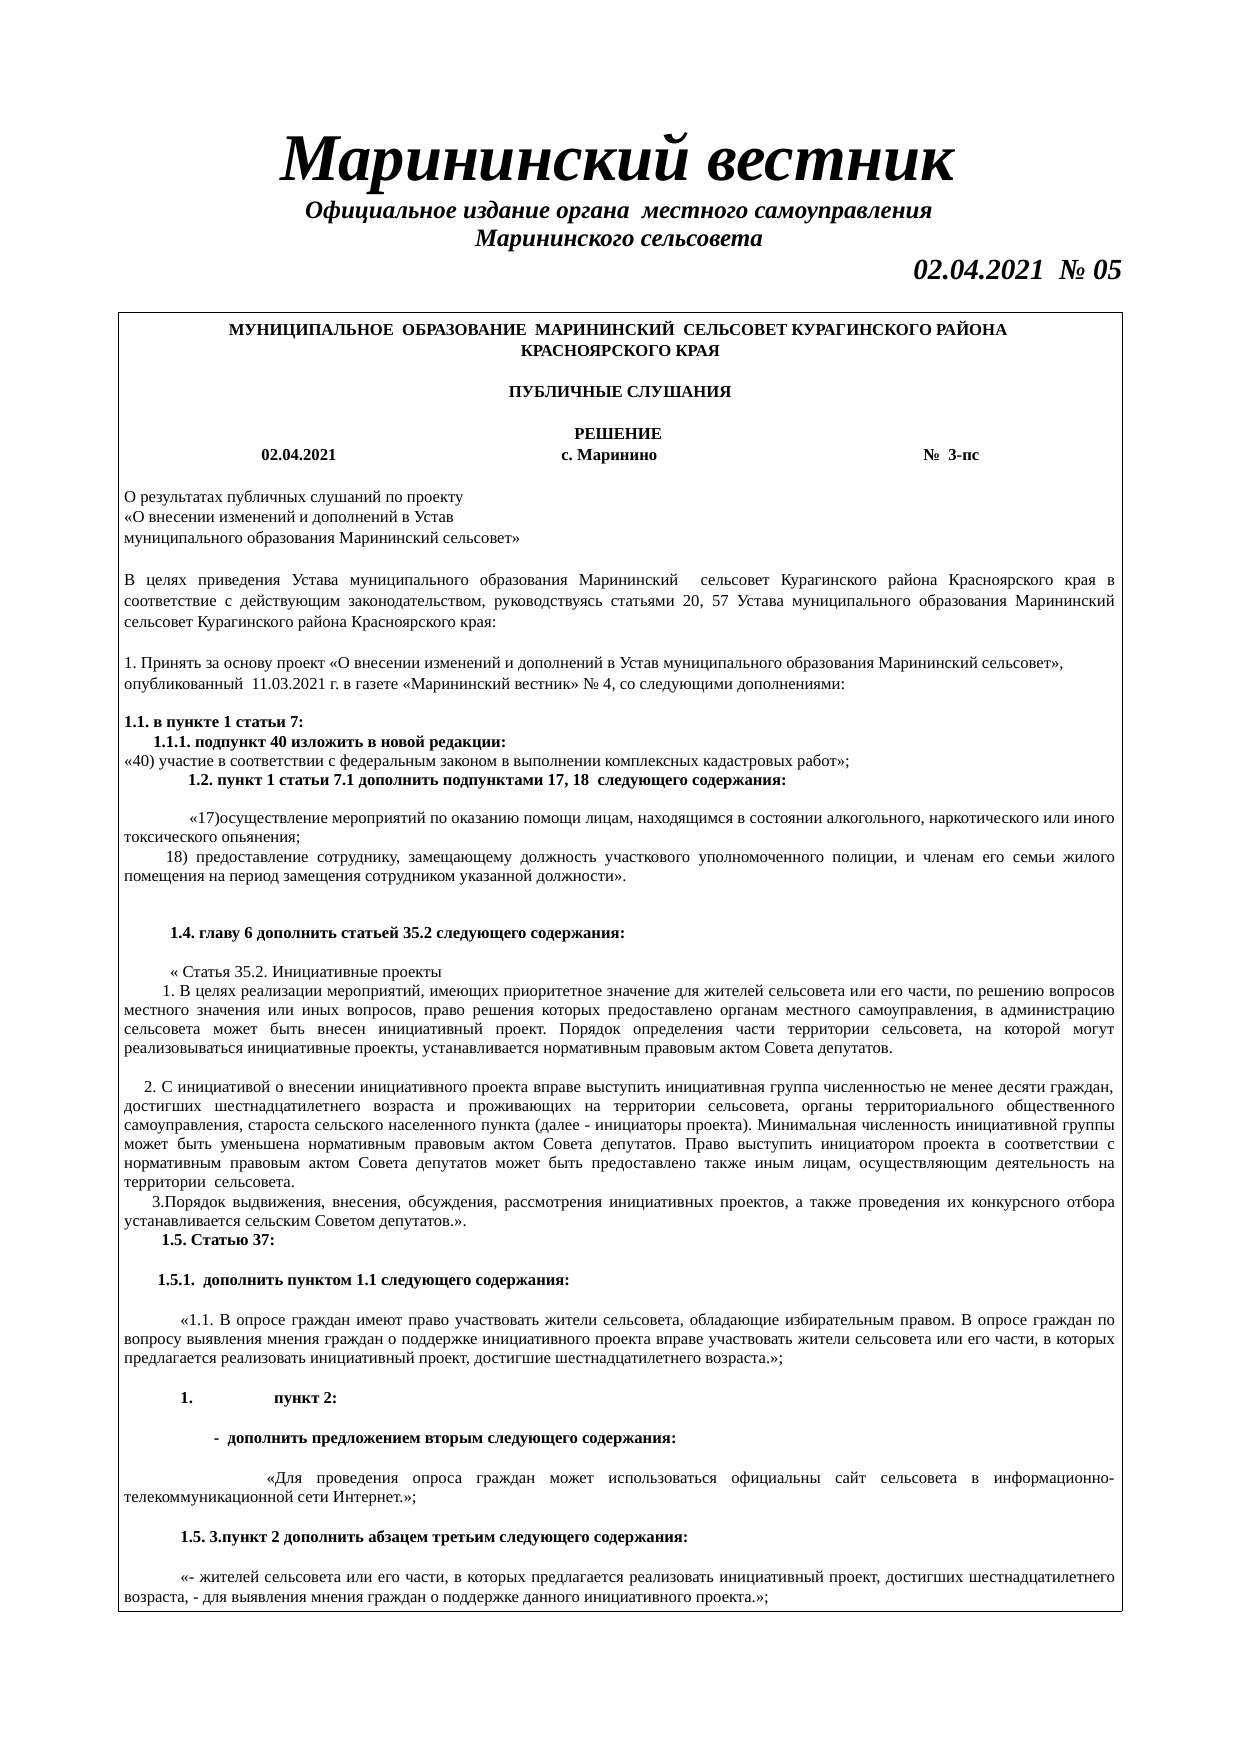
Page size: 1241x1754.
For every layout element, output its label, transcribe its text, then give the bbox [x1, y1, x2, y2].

text 02.04.2021 № 05 [118, 252, 1122, 286]
table_header МУНИЦИПАЛЬНОЕ ОБРАЗОВАНИЕ МАРИНИНСКИЙ СЕЛЬСОВЕТ КУРАГИНСКОГО РАЙОНА КРАСНОЯРСКОГО КРАЯ ПУБЛИЧНЫЕ СЛУШАНИЯ РЕШЕНИЕ 02.04.2021 с. Маринино № 3-пс О результатах публичных слушаний по проекту «О внесении изменений и дополнений в Устав муниципального образования Марининский сельсовет» В целях приведения Устава муниципального образования Марининский сельсовет Курагинского района Красноярского края в соответствие с действующим законодательством, руководствуясь статьями 20, 57 Устава муниципального образования Марининский сельсовет Курагинского района Красноярского края: 1. Принять за основу проект «О внесении изменений и дополнений в Устав муниципального образования Марининский сельсовет», опубликованный 11.03.2021 г. в газете «Марининский вестник» № 4, со следующими дополнениями: 1.1. в пункте 1 статьи 7: 1.1.1. подпункт 40 изложить в новой редакции: «40) участие в соответствии с федеральным законом в выполнении комплексных кадастровых работ»; 1.2. пункт 1 статьи 7.1 дополнить подпунктами 17, 18 следующего содержания: «17)осуществление мероприятий по оказанию помощи лицам, находящимся в состоянии алкогольного, наркотического или иного токсического опьянения; 18) предоставление сотруднику, замещающему должность участкового уполномоченного полиции, и членам его семьи жилого помещения на период замещения сотрудником указанной должности». 1.4. главу 6 дополнить статьей 35.2 следующего содержания: « Статья 35.2. Инициативные проекты 1. В целях реализации мероприятий, имеющих приоритетное значение для жителей сельсовета или его части, по решению вопросов местного значения или иных вопросов, право решения которых предоставлено органам местного самоуправления, в администрацию сельсовета может быть внесен инициативный проект. Порядок определения части территории сельсовета, на которой могут реализовываться инициативные проекты, устанавливается нормативным правовым актом Совета депутатов. 2. С инициативой о внесении инициативного проекта вправе выступить инициативная группа численностью не менее десяти граждан, достигших шестнадцатилетнего возраста и проживающих на территории сельсовета, органы территориального общественного самоуправления, староста сельского населенного пункта (далее - инициаторы проекта). Минимальная численность инициативной группы может быть уменьшена нормативным правовым актом Совета депутатов. Право выступить инициатором проекта в соответствии с нормативным правовым актом Совета депутатов может быть предоставлено также иным лицам, осуществляющим деятельность на территории сельсовета. 3.Порядок выдвижения, внесения, обсуждения, рассмотрения инициативных проектов, а также проведения их конкурсного отбора устанавливается сельским Советом депутатов.». 1.5. Статью 37: 1.5.1. дополнить пунктом 1.1 следующего содержания: «1.1. В опросе граждан имеют право участвовать жители сельсовета, обладающие избирательным правом. В опросе граждан по вопросу выявления мнения граждан о поддержке инициативного проекта вправе участвовать жители сельсовета или его части, в которых предлагается реализовать инициативный проект, достигшие шестнадцатилетнего возраста.»; пункт 2: - дополнить предложением вторым следующего содержания: «Для проведения опроса граждан может использоваться официальны сайт сельсовета в информационно-телекоммуникационной сети Интернет.»; 1.5. 3.пункт 2 дополнить абзацем третьим следующего содержания: «- жителей сельсовета или его части, в которых предлагается реализовать инициативный проект, достигших шестнадцатилетнего возраста, - для выявления мнения граждан о поддержке данного инициативного проекта.»; 1.5.4. абзац первый пункта 7 изложить в новой редакции: «- за счет средств местного бюджета - при проведении опроса по инициативе органов местного самоуправления или жителей сельсовета.». 1.6. в статье 38.1: 1.6.1. пункт 1 изложить в новой редакции: «1. Для обсуждения вопросов местного значения, информирования населения о деятельности органов местного самоуправления и должностных лиц местного самоуправления, обсуждения вопросов внесения инициативных проектов и их рассмотрения, осуществления территориального общественного самоуправления на части территории муниципального образования могут проводиться собрания граждан.»; 1.6.2. пункт 2 дополнить абзацем пятым следующего содержания: «В собрании граждан по вопросам внесения инициативных проектов и их рассмотрения вправе принимать участие жители соответствующей территории, достигшие шестнадцатилетнего возраста. Порядок назначения и проведения собрания граждан в целях рассмотрения и обсуждения вопросов внесения инициативных проектов определяется нормативным правовым актом Совета депутатов.». 1.7. пункт 6 статьи 38.2 дополнить подпунктом 6 следующего содержания: «6) вправе выступить с инициативой о внесении инициативного проекта по вопросам, имеющим приоритетное значение для жителей сельского населенного пункта.». 1.8.пункт 2 статьи 41 изложить в новой редакции: «2. К исключительным полномочиям собрания, конференции граждан, осуществляющих территориальное общественное самоуправление, относятся: 1) установление структуры органов территориального общественного самоуправления; 2) принятие устава территориального общественного самоуправления, внесение в него изменений и дополнений; 3) избрание органов территориального общественного самоуправления; 4) определение основных направлений деятельности территориального общественного самоуправления; 5) утверждение сметы доходов и расходов территориального общественного самоуправления и отчета о ее исполнении; 6) рассмотрение и утверждение отчетов о деятельности органов территориального общественного самоуправления; 7) обсуждение инициативного проекта и принятие решения по вопросу о его одобрении.». 1.9. статью 42 дополнить пунктом 3 следующего содержания: «3. Органы территориального общественного самоуправления могут выдвигать инициативный проект в качестве инициаторов проекта.». 1.10. главу 9 дополнить статьей 54.2 следующего содержания: «Статья 54.2. Финансовое и иное обеспечение реализации инициативных проектов 1. Источником финансового обеспечения реализации инициативных проектов, предусмотренных статьей 26.1 Федерального закона от 06.10.2003 № 131-ФЗ «Об общих принципах организации местного самоупрвления в Российской Федерации», являются предусмотренные решением о местном бюджете бюджетные ассигнования на реализацию инициативных проектов, формируемые в том числе с учетом объемов инициативных платежей и (или) межбюджетных трансфертов из бюджета субъекта Российской Федерации, предоставленных в целях финансового обеспечения соответствующих расходных обязательств сельсовета. 2. Под инициативными платежами понимаются денежные средства граждан, индивидуальных предпринимателей и образованных в соответствии с законодательством Российской Федерации юридических лиц, уплачиваемые на добровольной основе и зачисляемые в соответствии с Бюджетным кодексом Российской Федерации в местный бюджет в целях реализации конкретных инициативных проектов. 3. В случае, если инициативный проект не был реализован, инициативные платежи подлежат возврату лицам (в том числе организациям), осуществившим их перечисление в местный бюджет. В случае образования по итогам реализации инициативного проекта остатка инициативных платежей, не использованных в целях реализации инициативного проекта, указанные платежи подлежат возврату лицам (в том числе организациям), осуществившим их перечисление в местный бюджет. Порядок расчета и возврата сумм инициативных платежей, подлежащих возврату лицам (в том числе организациям), осуществившим их перечисление в местный бюджет, определяется нормативным правовым актом представительного органа (решением схода граждан, осуществляющего полномочия представительного органа) муниципального образования. Реализация инициативных проектов может обеспечиваться также в форме добровольного имущественного и (или) трудового участия заинтересованных лиц.». 1.11. главу 8: 1.11.1. дополнить статьей 43.1 следующего содержания: «Статья 43.1. Гарантии осуществления полномочий лиц, замещающих муниципальные должности на постоянной основе 1. Лицу, замещающему муниципальную должность на постоянной основе, устанавливаются следующие гарантии: 1.1) условия работы, обеспечивающие исполнение должностных полномочий, в соответствии с муниципальными правовыми актами органов местного самоуправления, регулирующими материально-техническое и организационное обеспечение, локальными нормативными правовыми актами, принятыми в соответствии с Трудовым кодексом Российской Федерации; 1.2) право на своевременное и в полном объеме получение денежного вознаграждения в размере, определяемом муниципальными правовыми актами, принятыми в соответствии с законами края; 1.3) возмещение расходов, связанных со служебной командировкой, с повышением квалификации, в размере и порядке, установленными Трудовым кодексом Российской Федерации принятыми в соответствии с ним локальными нормативными правовыми актами; 1.4) получение информации и материалов, необходимых для исполнения полномочий по вопросам местного значения, от находящихся на территории сельсовета органов местного самоуправления, а в случаях, установленных федеральными законами, - от организаций всех форм собственности, общественных объединений и их должностных лиц по письменному запросу в течение 10 дней с момента получения запроса, право внеочередного приема должностными лицами органов местного самоуправления муниципального образования Кордовский сельсовет; 1.5) отдых, обеспечиваемый установлением нормальной продолжительности рабочего (служебного) времени, предоставлением выходных дней и нерабочих праздничных дней, а также ежегодного оплачиваемого отпуска продолжительностью 52 календарных дня, а также ежегодного дополнительного оплачиваемого отпуска в связи с работой в местностях с особыми климатическими условиями, предоставляемого в соответствии с законодательством Российской Федерации; 1.6) обязательное государственное страхование на случай причинения вреда здоровью и имуществу, а также обязательное государственное социальное страхование на случай заболевания или утраты трудоспособности в период исполнения полномочий или после их прекращения, но наступивших в связи с их исполнением; 1.7) единовременное денежное пособие в размере ежемесячного денежного вознаграждения и ежемесячного денежного поощрения после окончания срока полномочий, в случае не избрания на должность на новый срок полномочий, а также после отставки по собственному желанию, за исключением отставки по состоянию здоровья и иных случаев, предусмотренных Законом края от 26.06.2008 № 6-1832 (далее по тексту главы - Закон края); 1.8) компенсация в размере назначенного им денежного вознаграждения и денежного поощрения, в случае досрочного прекращения полномочий, по основаниям, предусмотренным Законом края, до устройства на новое место работы, но не более двух месяцев после прекращения полномочий, или доплата к заработной плате, получаемой на новом месте работы, до уровня, назначенного денежного вознаграждения и денежного поощрения, но не более двух месяцев со дня освобождения от должности, за исключением случаев, предусмотренных Законом края; 1.9) пенсионное обеспечение за выслугу лет в размере и на условиях установленных настоящим Уставом; 1.10) предоставление служебного жилого помещения, а в случае невозможности предоставления служебного жилого помещения - возмещение расходов по найму жилого помещения, на период исполнения полномочий. 2. Минимальная продолжительность ежегодного оплачиваемого отпуска, используемого лицом, замещающим муниципальную должность на постоянной основе, в году, за который предоставляется ежегодный оплачиваемый отпуск, составляет 28 календарных дней. 3. Лицо, замещающее муниципальную должность на постоянной основе, имеет право на замену денежной компенсацией части ежегодного оплачиваемого отпуска, превышающей установленную минимальную продолжительность ежегодного оплачиваемого отпуска, или любого количества дней из этой части. 4. При прекращении полномочий (в том числе досрочно) лицо, замещающее муниципальную должность на постоянной основе, имеет право на получение денежной компенсации за все неиспользованные отпуск. 1.11.2. дополнить статьей 43.2 следующего содержания: «Статья 43.2. Гарантии осуществления полномочий лиц, замещающих муниципальные должности на непостоянной основе 1. Лицу, замещающему муниципальную должность на непостоянной основе, устанавливаются следующие гарантии: 1) условия работы, обеспечивающие исполнение должностных полномочий, в соответствии с муниципальными правовыми актами органов местного самоуправления, регулирующими материально-техническое и организационное обеспечение; 2) получение информации и материалов, необходимых для исполнения полномочий по вопросам местного значения, от находящихся на территории Марининского сельсовета, а в случаях, установленных федеральными законами, - организаций всех форм собственности, общественных объединений и их должностных лиц по письменному запросу. 3) депутату Совета депутатов для осуществления своих полномочий на непостоянной основе гарантируется сохранение места работы (должности) на период, продолжительность которого составляет в совокупности 3 рабочих дня в месяц.». 1.12. В статье 59: 1.12. 1. Пункт 1 изложить в новой редакции: «1.1. Устав сельсовета, муниципальный правовой акт о внесении изменений и дополнений в устав сельсовета подлежат официальному опубликованию (обнародованию) после их государственной регистрации и вступают в силу после их официального опубликования (обнародования). Глава Марининского сельсовета обязан опубликовать (обнародовать) зарегистрированный устав сельсовета, муниципальный правовой акт о внесении изменений и дополнени в течение семи дней со дня поступления из Управления Министерства юстиции Российской Федерации по Красноярскому краю уведомления о включении сведений об уставе сельсовета, муниципальном правовом акте о внесении изменений в устав муниципального образования в государственный реестр уставов муниципальных образований субъекта Российской Федерации, предусмотренного частью 6 статьи 4 Федерального закона от 21 июля 2005 года № 97-ФЗ "О государственной регистрации уставов муниципальных образований".». 1.12.2. дополнить пунктом 6 следующего содержания: «6. Подпункт 40 пункта 1 статьи 7 вступает в силу с 23.03.2021 года, пункт 1 статьи 59 вступает в силу с 07.06.2021 года. 2. Поручить Главе Марининского сельсовета направить настоящее решение в Управление Министерства юстиции Российской Федерации по Красноярскому краю для государственной регистрации. 3.Контроль за исполнением решения возложить на председателя Совета депутатов (Никулина Т. И.). 4.Настоящее Решение подлежит официальному опубликованию (обнародованию) в газете «Марининский вестник» после государственной регистрации и вступает в силу со дня опубликования (обнародования). 5. Решение вступает в силу в день его официального опубликования в газете «Марининский вестник», осуществляемого в течение 7 дней со дня его поступления из Управления Министерства юстиции Российской Федерации по Красноярскому краю. Председатель Совета депутатов Т.И.Никулина Глава сельсовета А.В.Матросов МУНИЦИПАЛЬНОЕ ОБРАЗОВАНИЕ МАРИНИНСКИЙ СЕЛЬСОВЕТ КУРАГИНСКОГО РАЙОНА КРАСНОЯРСКОГО КРАЯ ПУБЛИЧНЫЕ СЛУШАНИЯ РЕШЕНИЕ 02.04.2021 с. Маринино № 4-пс О результатах публичных слушаний по проекту «Об утверждении отчета об исполнении бюджета муниципального образования Марининский сельсовет за 2020 год» В соответствие с действующим законодательством, руководствуясь статьей 52 Устава муниципального образования Марининский сельсовет Курагинского района Красноярского края: 1. Принять за основу проект «Об утверждении отчета об исполнении бюджета муниципального образования Марининский сельсовет за 2020г 2. Рекомендовать Марининскому сельскому Совету депутатов рассмотреть на очередной сессии проект «Об утверждении отчета об исполнении бюджета муниципального образования Марининский сельсовет за 2020г и принять решение «Об утверждении отчета об исполнении бюджета муниципального образования Марининский сельсовет за 2020 год» Председательствующий А. В. Матросов О налоговых льготах физических лиц Налоговые органы Красноярского края напоминают, что мужчинам, достигшим возраста 60 лет и женщинам, достигшим возраста 55 лет предусмотрены налоговые льготы: вычет по земельному налогу на величину кадастровой стоимости 6 соток одного земельного участка (ст. 391 НК РФ), а также право на льготу по налогу на имущество физических лиц в виде освобождения от уплаты налога по одному объекту определённого вида (ст. 407 НК РФ), по транспортному налогу физических лиц в зависимости от вида транспортного средства и количества лошадиных сил транспортного средства (ст.4 Закона Красноярского края от 08.11.2007 г № 3-676 «О транспортном налоге»). Если у физического лица впервые возникло право на налоговую льготу в отношении налогооблагаемого имущества и налоговым органом не предоставлена льгота автоматически, то налогоплательщику необходимо самостоятельно подать в налоговый орган «Заявление о предоставлении налоговой льготы по транспортному налогу, земельному налогу, налогу на имущество физических лиц» (КНД 1150063). Согласно НК РФ физические лица, зарегистрированные в качестве индивидуальных предпринимателей (применяющих упрощенную систему налогообложения и систему налогообложения для сельскохозяйственных товаропроизводителей) освобождаются от обязанности по уплате налога на имущество физических лиц в отношении объектов налогообложения используемых для осуществления предпринимательской деятельности. Направить заявление об использовании налоговой льготы можно любым удобным способом: через «Личный кабинет налогоплательщика для физических лиц», почтовым сообщением или обратившись лично в налоговую инспекцию, либо КГБУ «МФЦ». Подробная информация о льготах – на сайте ФНС России (www.nalog.ru) в сервисе «Справочная информация о ставках и льготах по имущественным налогам». Телефон Единого контакт-центра ФНС России 8 800 222 22 22 [119, 313, 1122, 1611]
text Марининского сельсовета [118, 223, 1122, 252]
text Официальное издание органа местного самоуправления [118, 195, 1122, 223]
text Марининский вестник [118, 118, 1122, 195]
